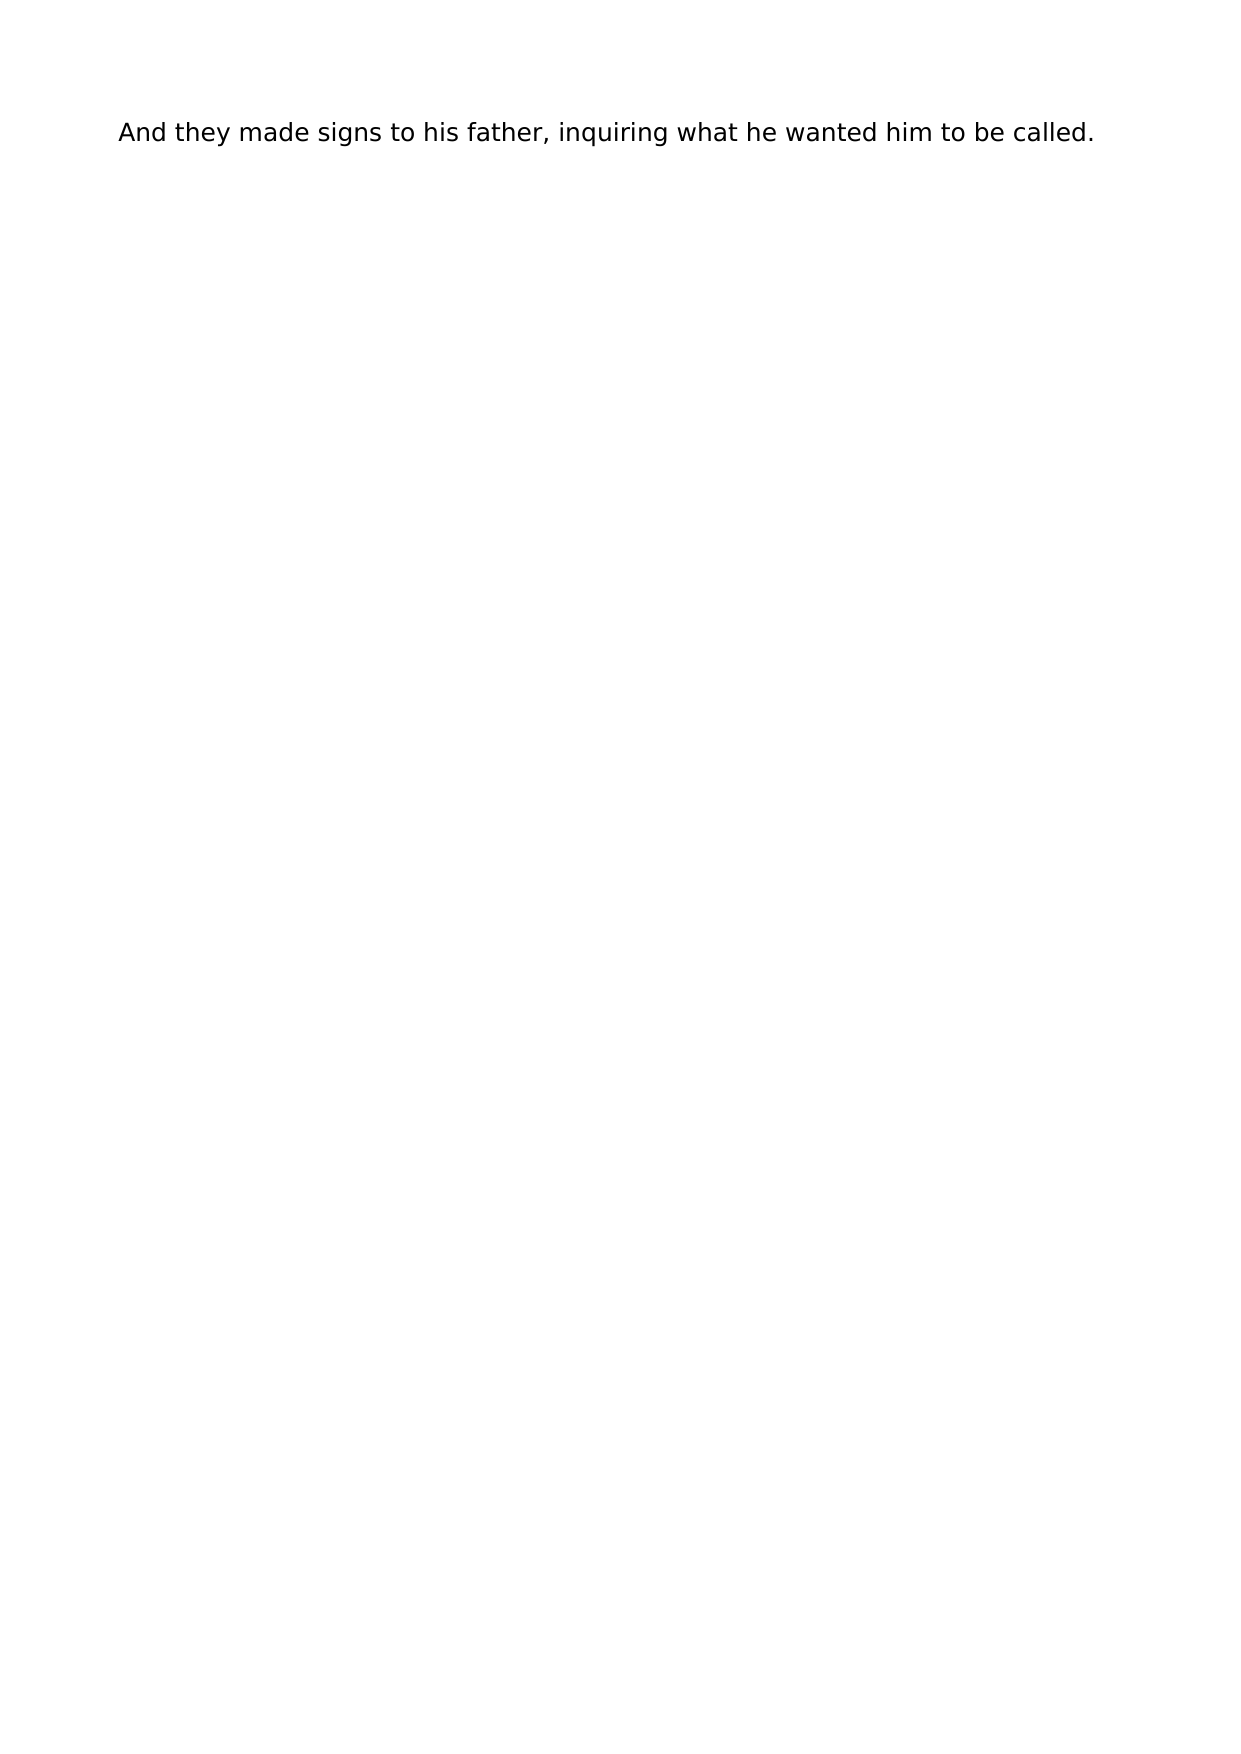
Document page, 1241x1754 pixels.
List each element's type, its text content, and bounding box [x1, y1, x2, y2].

text And they made signs to his father, inquiring what he wanted him to be called. [118, 118, 1122, 147]
